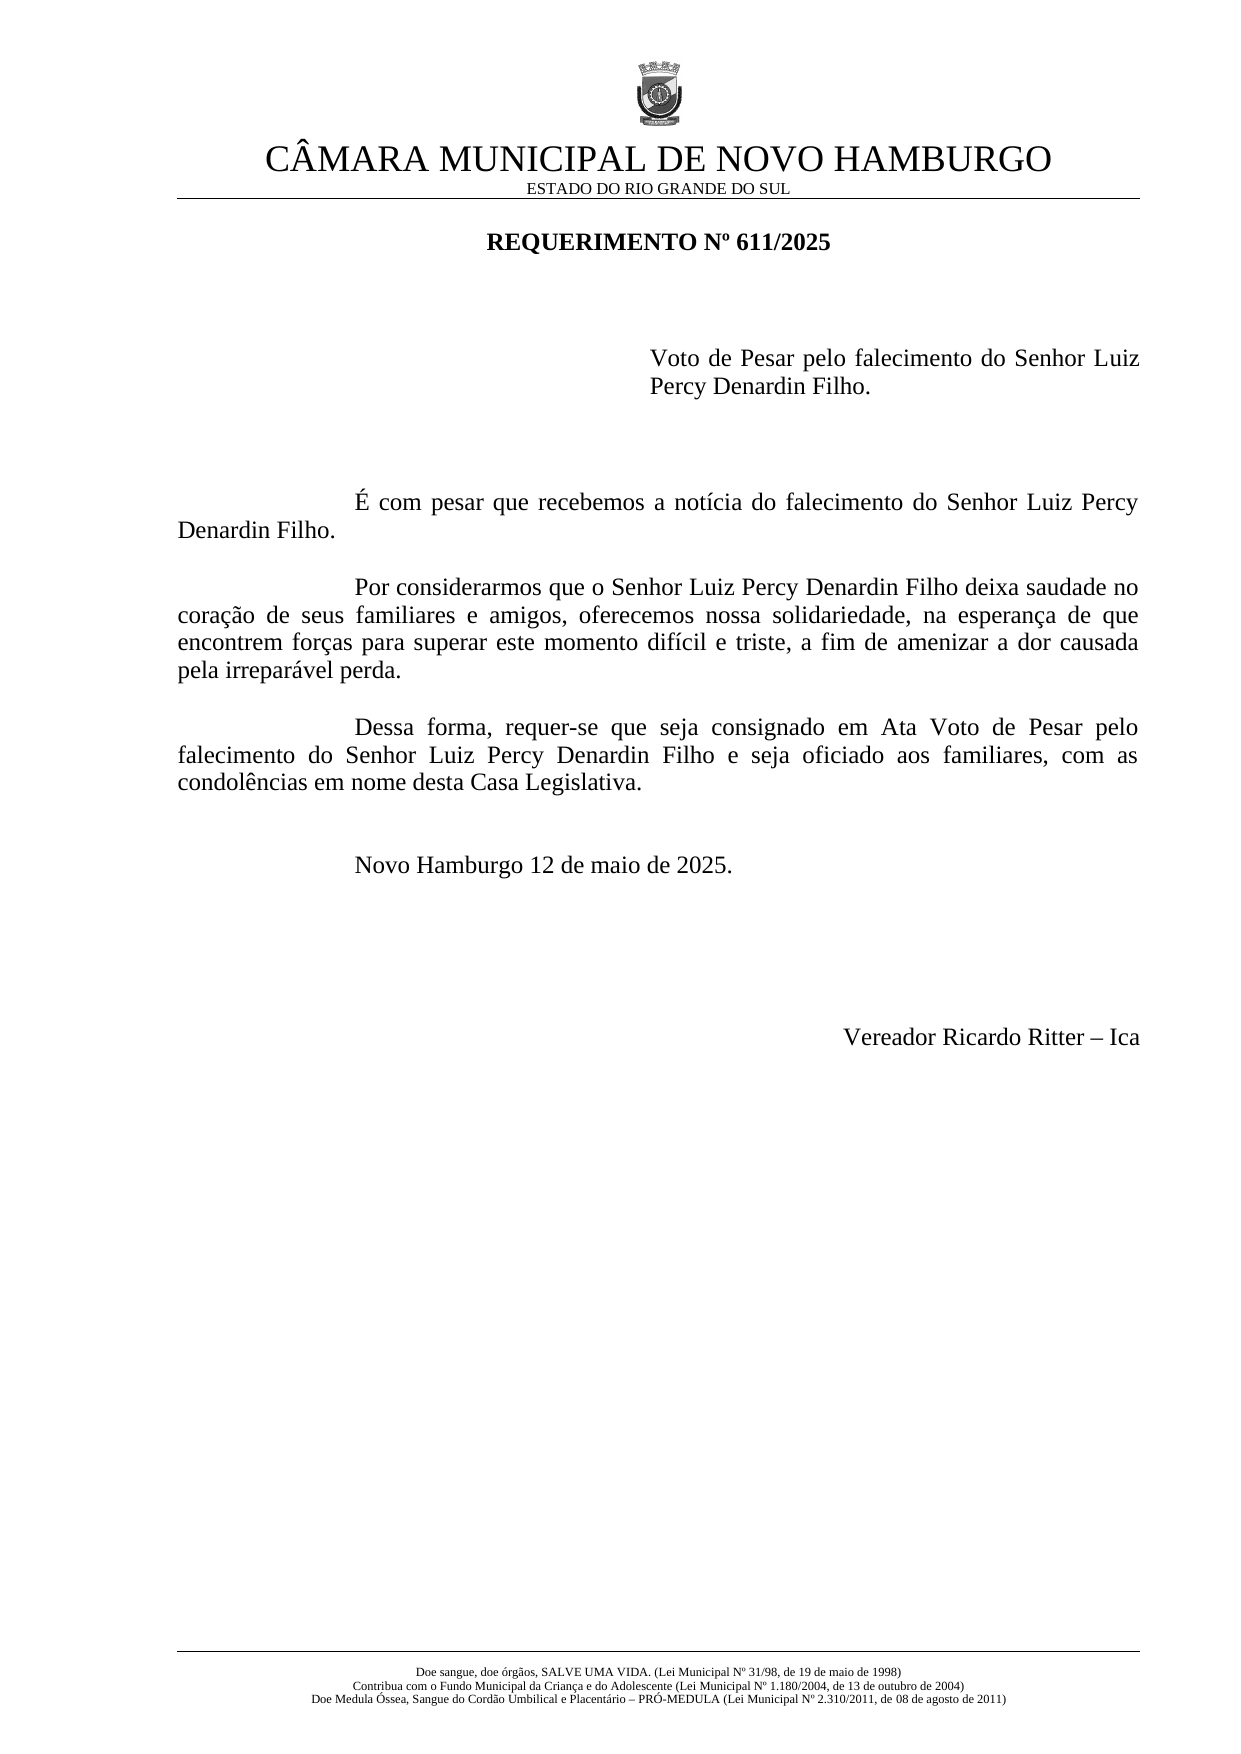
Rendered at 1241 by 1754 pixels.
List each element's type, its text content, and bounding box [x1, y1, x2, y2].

text É com pesar que recebemos a notícia do falecimento do Senhor Luiz Percy Denardin Filho. [177, 488, 1140, 544]
text Dessa forma, requer-se que seja consignado em Ata Voto de Pesar pelo falecimento do Senhor Luiz Percy Denardin Filho e seja oficiado aos familiares, com as condolências em nome desta Casa Legislativa. [177, 713, 1140, 796]
text Vereador Ricardo Ritter – Ica [649, 1023, 1140, 1051]
text Por considerarmos que o Senhor Luiz Percy Denardin Filho deixa saudade no coração de seus familiares e amigos, oferecemos nossa solidariedade, na esperança de que encontrem forças para superar este momento difícil e triste, a fim de amenizar a dor causada pela irreparável perda. [177, 573, 1140, 684]
text Novo Hamburgo 12 de maio de 2025. [177, 852, 1140, 879]
text Voto de Pesar pelo falecimento do Senhor Luiz Percy Denardin Filho. [649, 344, 1140, 400]
text REQUERIMENTO Nº 611/2025 [177, 228, 1140, 256]
